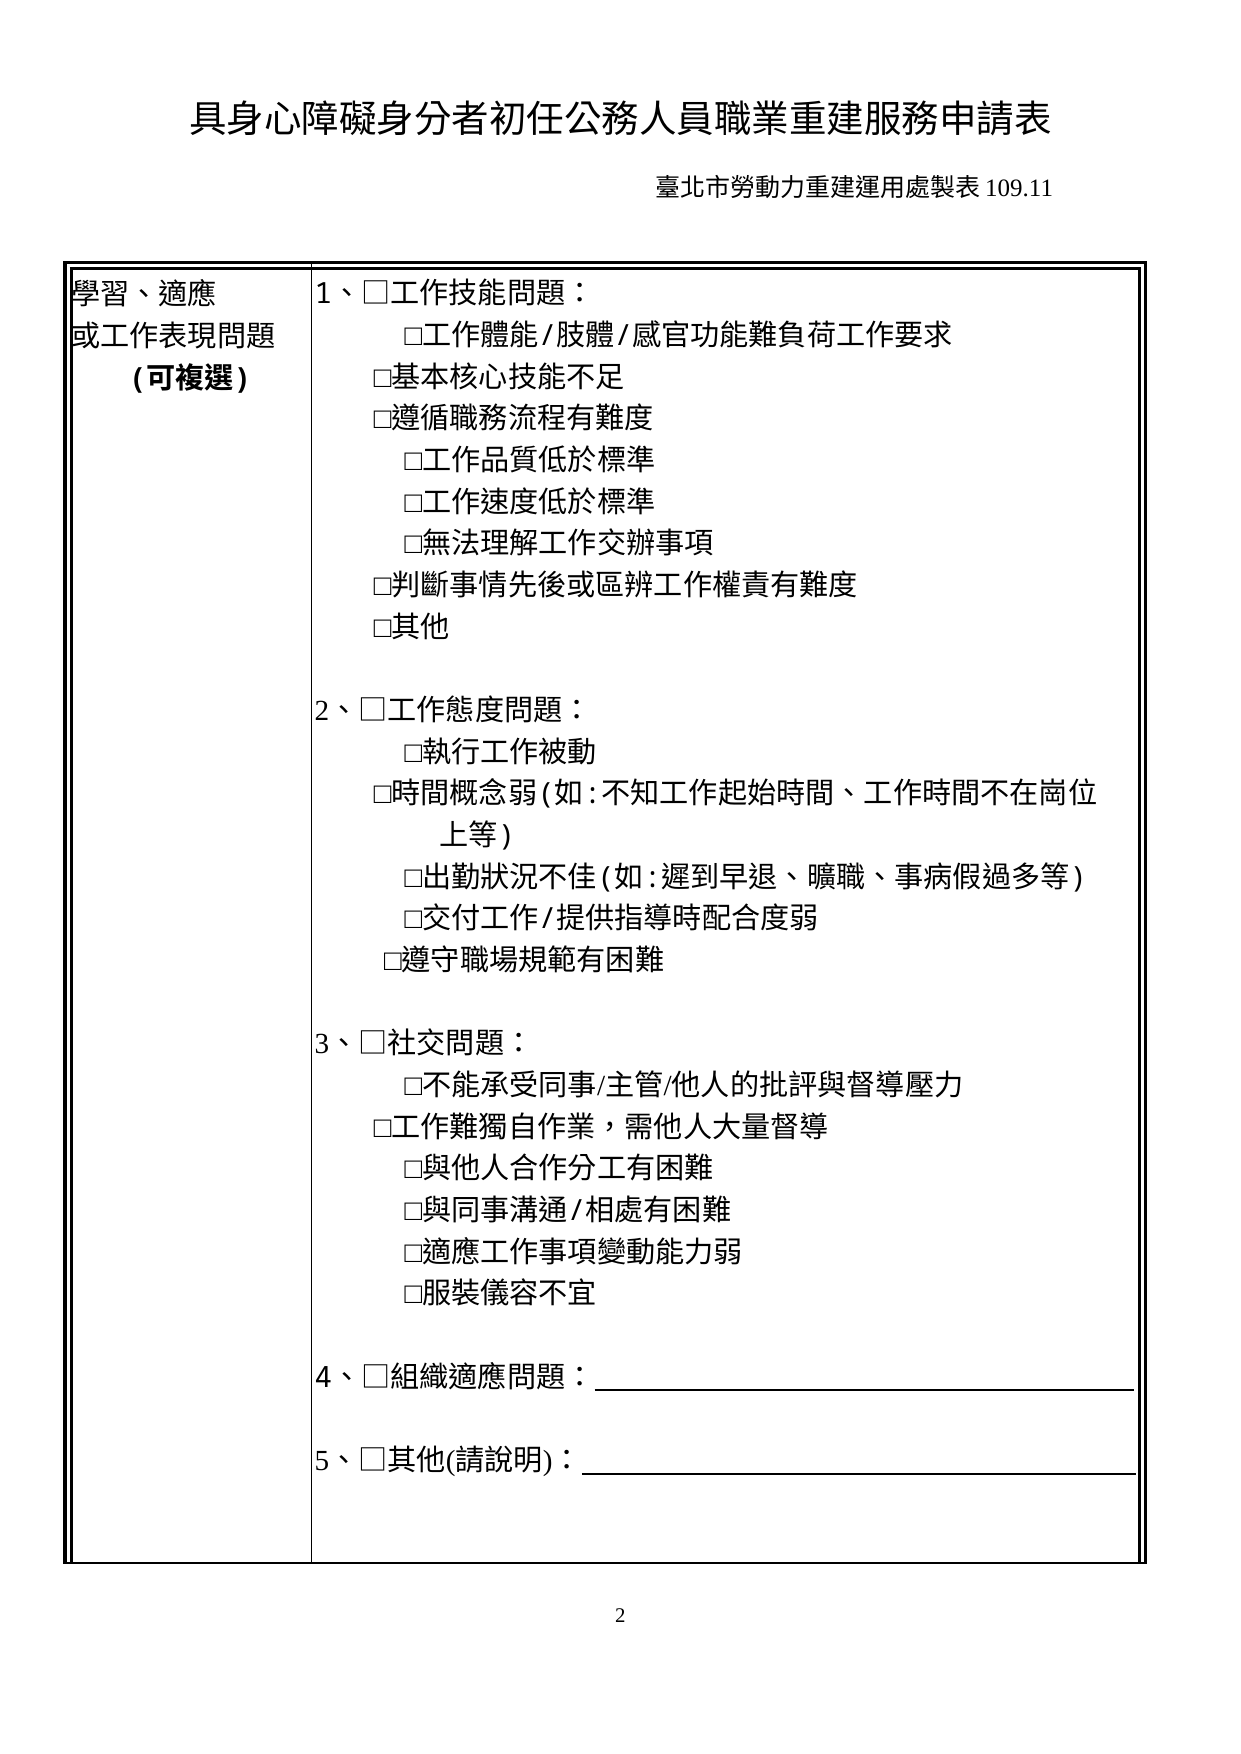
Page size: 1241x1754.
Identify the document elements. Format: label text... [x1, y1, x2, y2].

table_cell 學習、適應 或工作表現問題 (可複選) [68, 264, 311, 1562]
table_cell 1、□工作技能問題： □工作體能/肢體/感官功能難負荷工作要求 □基本核心技能不足 □遵循職務流程有難度 □工作品質低於標準 □工作速度低於標準 □無法理解工作交辦事項 □判斷事情先後或區辨工作權責有難度 □其他 2、□工作態度問題： □執行工作被動 □時間概念弱(如:不知工作起始時間、工作時間不在崗位 上等) □出勤狀況不佳(如:遲到早退、曠職、事病假過多等) □交付工作/提供指導時配合度弱 □遵守職場規範有困難 3、□社交問題： □不能承受同事/主管/他人的批評與督導壓力 □工作難獨自作業，需他人大量督導 □與他人合作分工有困難 □與同事溝通/相處有困難 □適應工作事項變動能力弱 □服裝儀容不宜 4、□組織適應問題： 5、□其他(請說明)： [312, 264, 1143, 1562]
